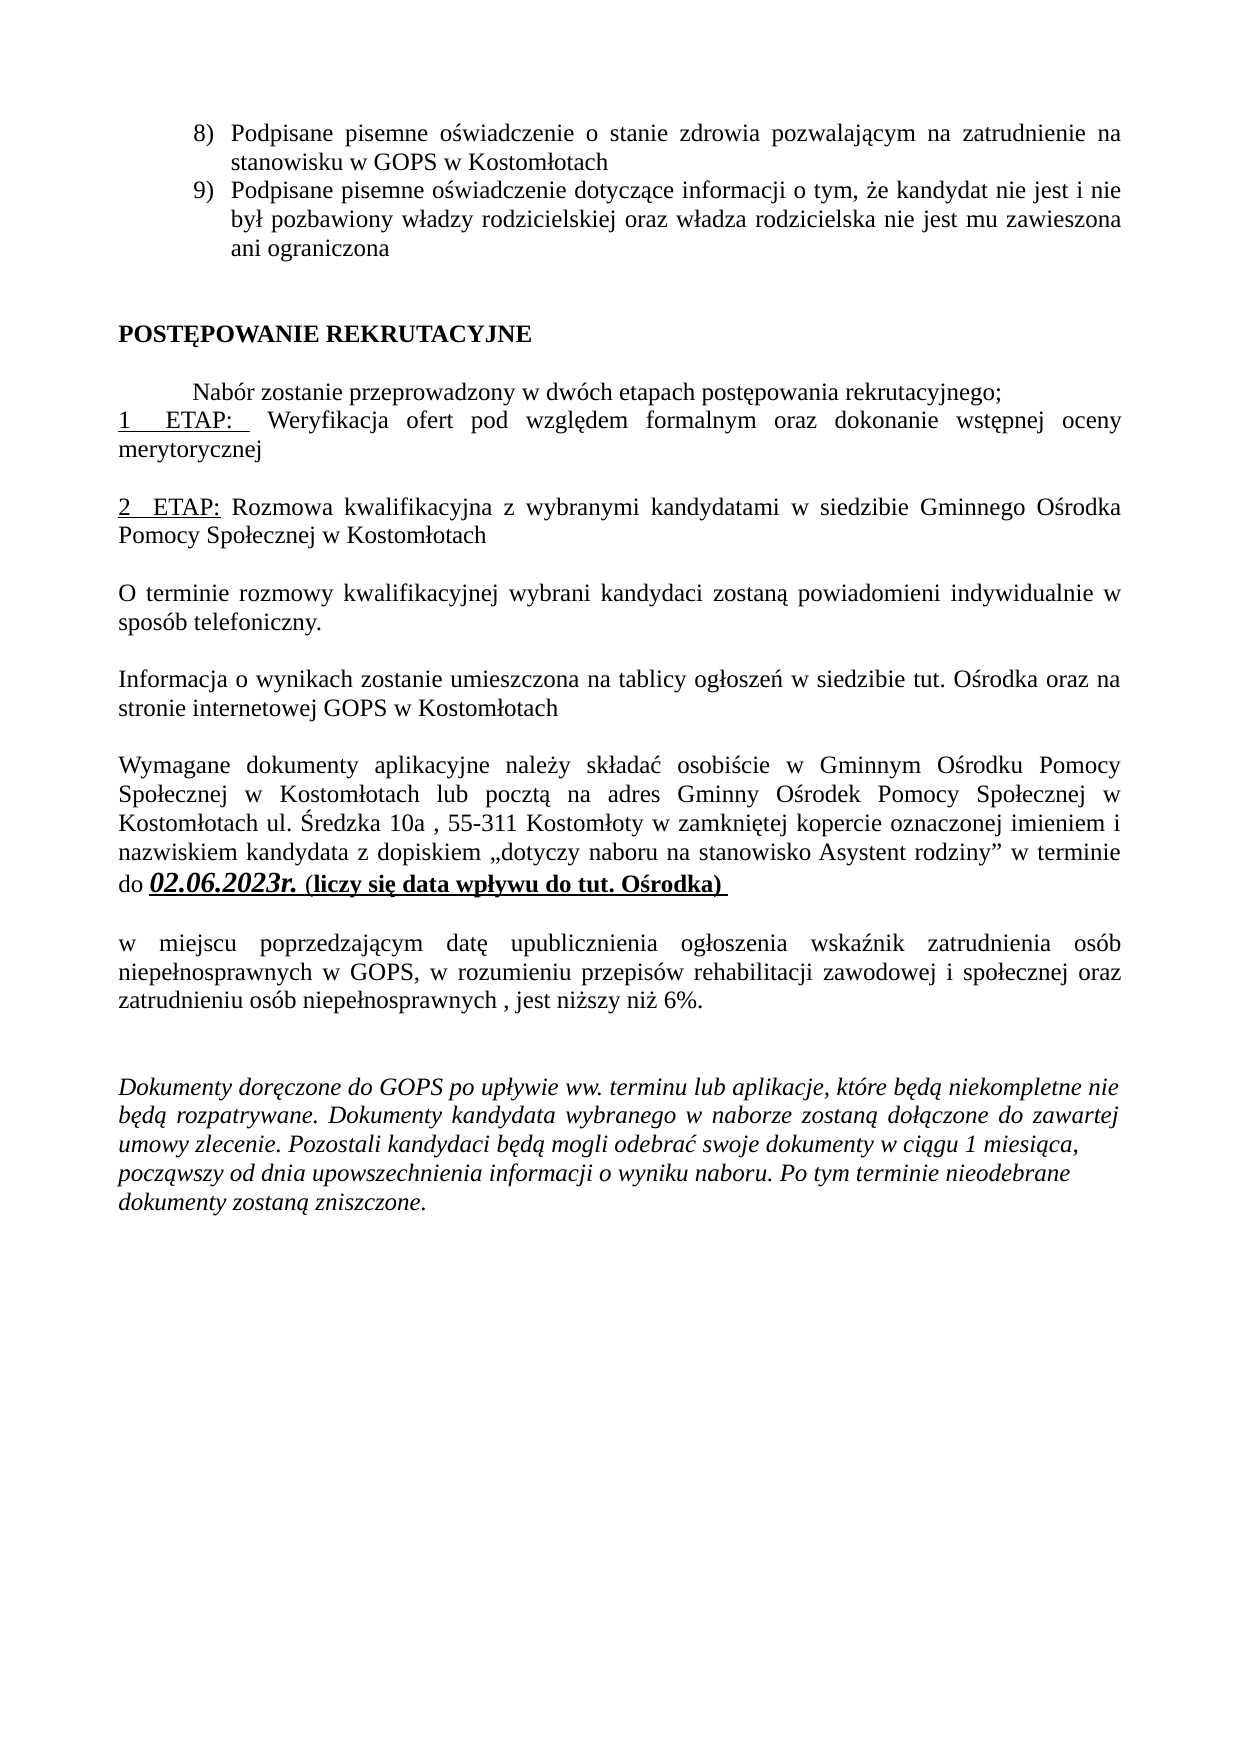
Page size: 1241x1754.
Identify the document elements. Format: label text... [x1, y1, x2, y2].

text POSTĘPOWANIE REKRUTACYJNE [118, 319, 1122, 348]
list Podpisane pisemne oświadczenie dotyczące informacji o tym, że kandydat nie jest i nie był pozbawiony władzy rodzicielskiej oraz władza rodzicielska nie jest mu zawieszona ani ograniczona [193, 176, 1122, 262]
text 2 ETAP: Rozmowa kwalifikacyjna z wybranymi kandydatami w siedzibie Gminnego Ośrodka Pomocy Społecznej w Kostomłotach [118, 492, 1122, 549]
text Dokumenty doręczone do GOPS po upływie ww. terminu lub aplikacje, które będą niekompletne nie będą rozpatrywane. Dokumenty kandydata wybranego w naborze zostaną dołączone do zawartej umowy zlecenie. Pozostali kandydaci będą mogli odebrać swoje dokumenty w ciągu 1 miesiąca, [118, 1072, 1122, 1158]
text 1 ETAP: Weryfikacja ofert pod względem formalnym oraz dokonanie wstępnej oceny merytorycznej [118, 406, 1122, 463]
text w miejscu poprzedzającym datę upublicznienia ogłoszenia wskaźnik zatrudnienia osób niepełnosprawnych w GOPS, w rozumieniu przepisów rehabilitacji zawodowej i społecznej oraz zatrudnieniu osób niepełnosprawnych , jest niższy niż 6%. [118, 928, 1122, 1014]
text Wymagane dokumenty aplikacyjne należy składać osobiście w Gminnym Ośrodku Pomocy Społecznej w Kostomłotach lub pocztą na adres Gminny Ośrodek Pomocy Społecznej w Kostomłotach ul. Średzka 10a , 55-311 Kostomłoty w zamkniętej kopercie oznaczonej imieniem i nazwiskiem kandydata z dopiskiem „dotyczy naboru na stanowisko Asystent rodziny” w terminie do 02.06.2023r. (liczy się data wpływu do tut. Ośrodka) [118, 751, 1122, 899]
list Podpisane pisemne oświadczenie o stanie zdrowia pozwalającym na zatrudnienie na stanowisku w GOPS w Kostomłotach [193, 118, 1122, 176]
text Informacja o wynikach zostanie umieszczona na tablicy ogłoszeń w siedzibie tut. Ośrodka oraz na stronie internetowej GOPS w Kostomłotach [118, 664, 1122, 722]
text począwszy od dnia upowszechnienia informacji o wyniku naboru. Po tym terminie nieodebrane dokumenty zostaną zniszczone. [118, 1158, 1122, 1215]
text O terminie rozmowy kwalifikacyjnej wybrani kandydaci zostaną powiadomieni indywidualnie w sposób telefoniczny. [118, 578, 1122, 636]
text Nabór zostanie przeprowadzony w dwóch etapach postępowania rekrutacyjnego; [118, 377, 1122, 406]
